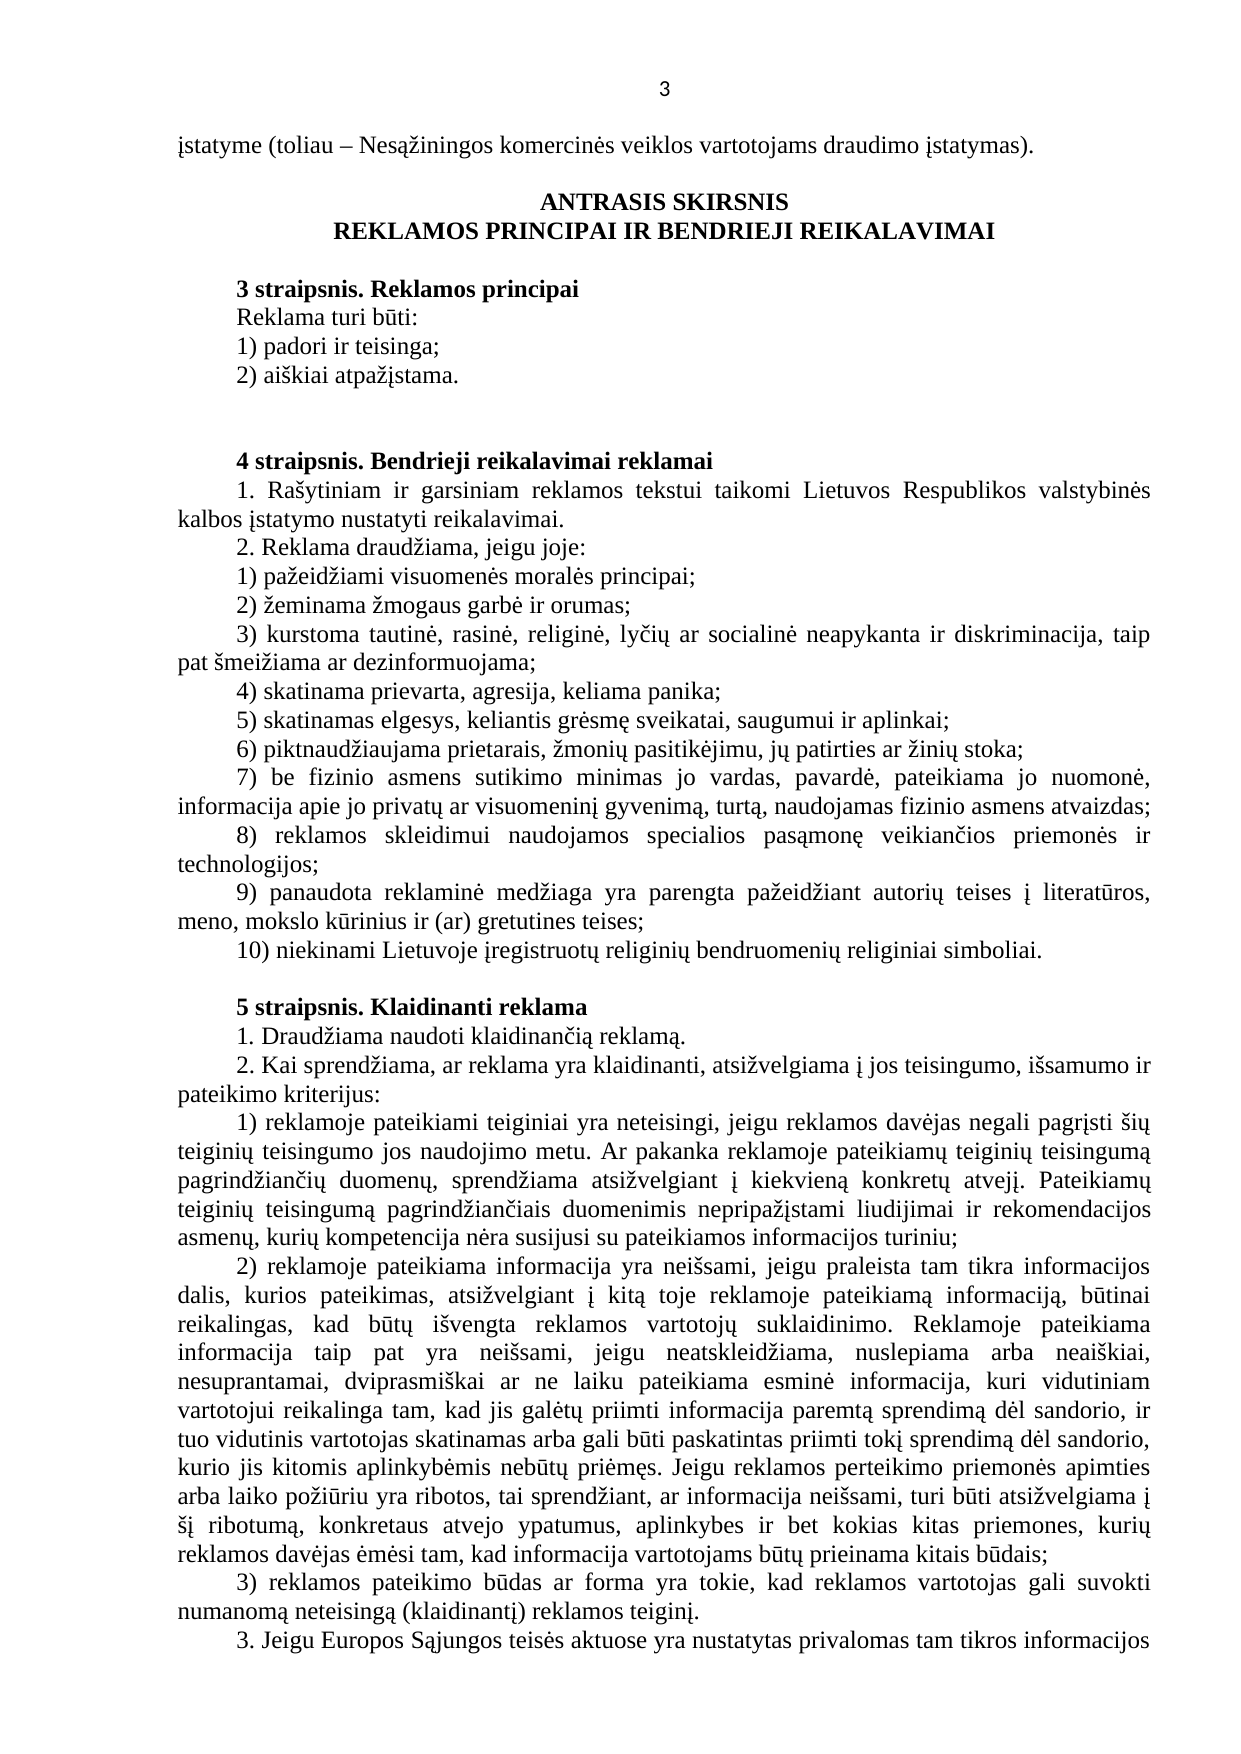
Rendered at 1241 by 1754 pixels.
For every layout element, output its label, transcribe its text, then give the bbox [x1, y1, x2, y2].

text įstatyme (toliau – Nesąžiningos komercinės veiklos vartotojams draudimo įstatymas). [177, 130, 1152, 159]
text 2) žeminama žmogaus garbė ir orumas; [177, 590, 1152, 619]
text 10) niekinami Lietuvoje įregistruotų religinių bendruomenių religiniai simboliai. [177, 935, 1152, 964]
text 6) piktnaudžiaujama prietarais, žmonių pasitikėjimu, jų patirties ar žinių stoka; [177, 734, 1152, 762]
text 3. Jeigu Europos Sąjungos teisės aktuose yra nustatytas privalomas tam tikros informacijos [177, 1625, 1152, 1654]
text 1) padori ir teisinga; [177, 331, 1152, 360]
text 3) kurstoma tautinė, rasinė, religinė, lyčių ar socialinė neapykanta ir diskriminacija, taip pat šmeižiama ar dezinformuojama; [177, 619, 1152, 676]
text 1) reklamoje pateikiami teiginiai yra neteisingi, jeigu reklamos davėjas negali pagrįsti šių teiginių teisingumo jos naudojimo metu. Ar pakanka reklamoje pateikiamų teiginių teisingumą pagrindžiančių duomenų, sprendžiama atsižvelgiant į kiekvieną konkretų atvejį. Pateikiamų teiginių teisingumą pagrindžiančiais duomenimis nepripažįstami liudijimai ir rekomendacijos asmenų, kurių kompetencija nėra susijusi su pateikiamos informacijos turiniu; [177, 1107, 1152, 1251]
text 1. Draudžiama naudoti klaidinančią reklamą. [177, 1021, 1152, 1050]
text 9) panaudota reklaminė medžiaga yra parengta pažeidžiant autorių teises į literatūros, meno, mokslo kūrinius ir (ar) gretutines teises; [177, 877, 1152, 935]
text 2) reklamoje pateikiama informacija yra neišsami, jeigu praleista tam tikra informacijos dalis, kurios pateikimas, atsižvelgiant į kitą toje reklamoje pateikiamą informaciją, būtinai reikalingas, kad būtų išvengta reklamos vartotojų suklaidinimo. Reklamoje pateikiama informacija taip pat yra neišsami, jeigu neatskleidžiama, nuslepiama arba neaiškiai, nesuprantamai, dviprasmiškai ar ne laiku pateikiama esminė informacija, kuri vidutiniam vartotojui reikalinga tam, kad jis galėtų priimti informacija paremtą sprendimą dėl sandorio, ir tuo vidutinis vartotojas skatinamas arba gali būti paskatintas priimti tokį sprendimą dėl sandorio, kurio jis kitomis aplinkybėmis nebūtų priėmęs. Jeigu reklamos perteikimo priemonės apimties arba laiko požiūriu yra ribotos, tai sprendžiant, ar informacija neišsami, turi būti atsižvelgiama į šį ribotumą, konkretaus atvejo ypatumus, aplinkybes ir bet kokias kitas priemones, kurių reklamos davėjas ėmėsi tam, kad informacija vartotojams būtų prieinama kitais būdais; [177, 1251, 1152, 1567]
text Reklama turi būti: [177, 302, 1152, 331]
text 2. Kai sprendžiama, ar reklama yra klaidinanti, atsižvelgiama į jos teisingumo, išsamumo ir pateikimo kriterijus: [177, 1050, 1152, 1107]
text 1. Rašytiniam ir garsiniam reklamos tekstui taikomi Lietuvos Respublikos valstybinės kalbos įstatymo nustatyti reikalavimai. [177, 475, 1152, 532]
text 5) skatinamas elgesys, keliantis grėsmę sveikatai, saugumui ir aplinkai; [177, 705, 1152, 734]
text 4) skatinama prievarta, agresija, keliama panika; [177, 676, 1152, 705]
text 2) aiškiai atpažįstama. [177, 360, 1152, 389]
text 4 straipsnis. Bendrieji reikalavimai reklamai [177, 446, 1152, 475]
text REKLAMOS PRINCIPAI IR BENDRIEJI REIKALAVIMAI [177, 216, 1152, 245]
text 3 straipsnis. Reklamos principai [177, 274, 1152, 302]
text 3) reklamos pateikimo būdas ar forma yra tokie, kad reklamos vartotojas gali suvokti numanomą neteisingą (klaidinantį) reklamos teiginį. [177, 1567, 1152, 1625]
text 8) reklamos skleidimui naudojamos specialios pasąmonę veikiančios priemonės ir technologijos; [177, 820, 1152, 877]
text 7) be fizinio asmens sutikimo minimas jo vardas, pavardė, pateikiama jo nuomonė, informacija apie jo privatų ar visuomeninį gyvenimą, turtą, naudojamas fizinio asmens atvaizdas; [177, 762, 1152, 820]
text 1) pažeidžiami visuomenės moralės principai; [177, 561, 1152, 590]
text 2. Reklama draudžiama, jeigu joje: [177, 532, 1152, 561]
text ANTRASIS SKIRSNIS [177, 187, 1152, 216]
text 5 straipsnis. Klaidinanti reklama [177, 992, 1152, 1021]
